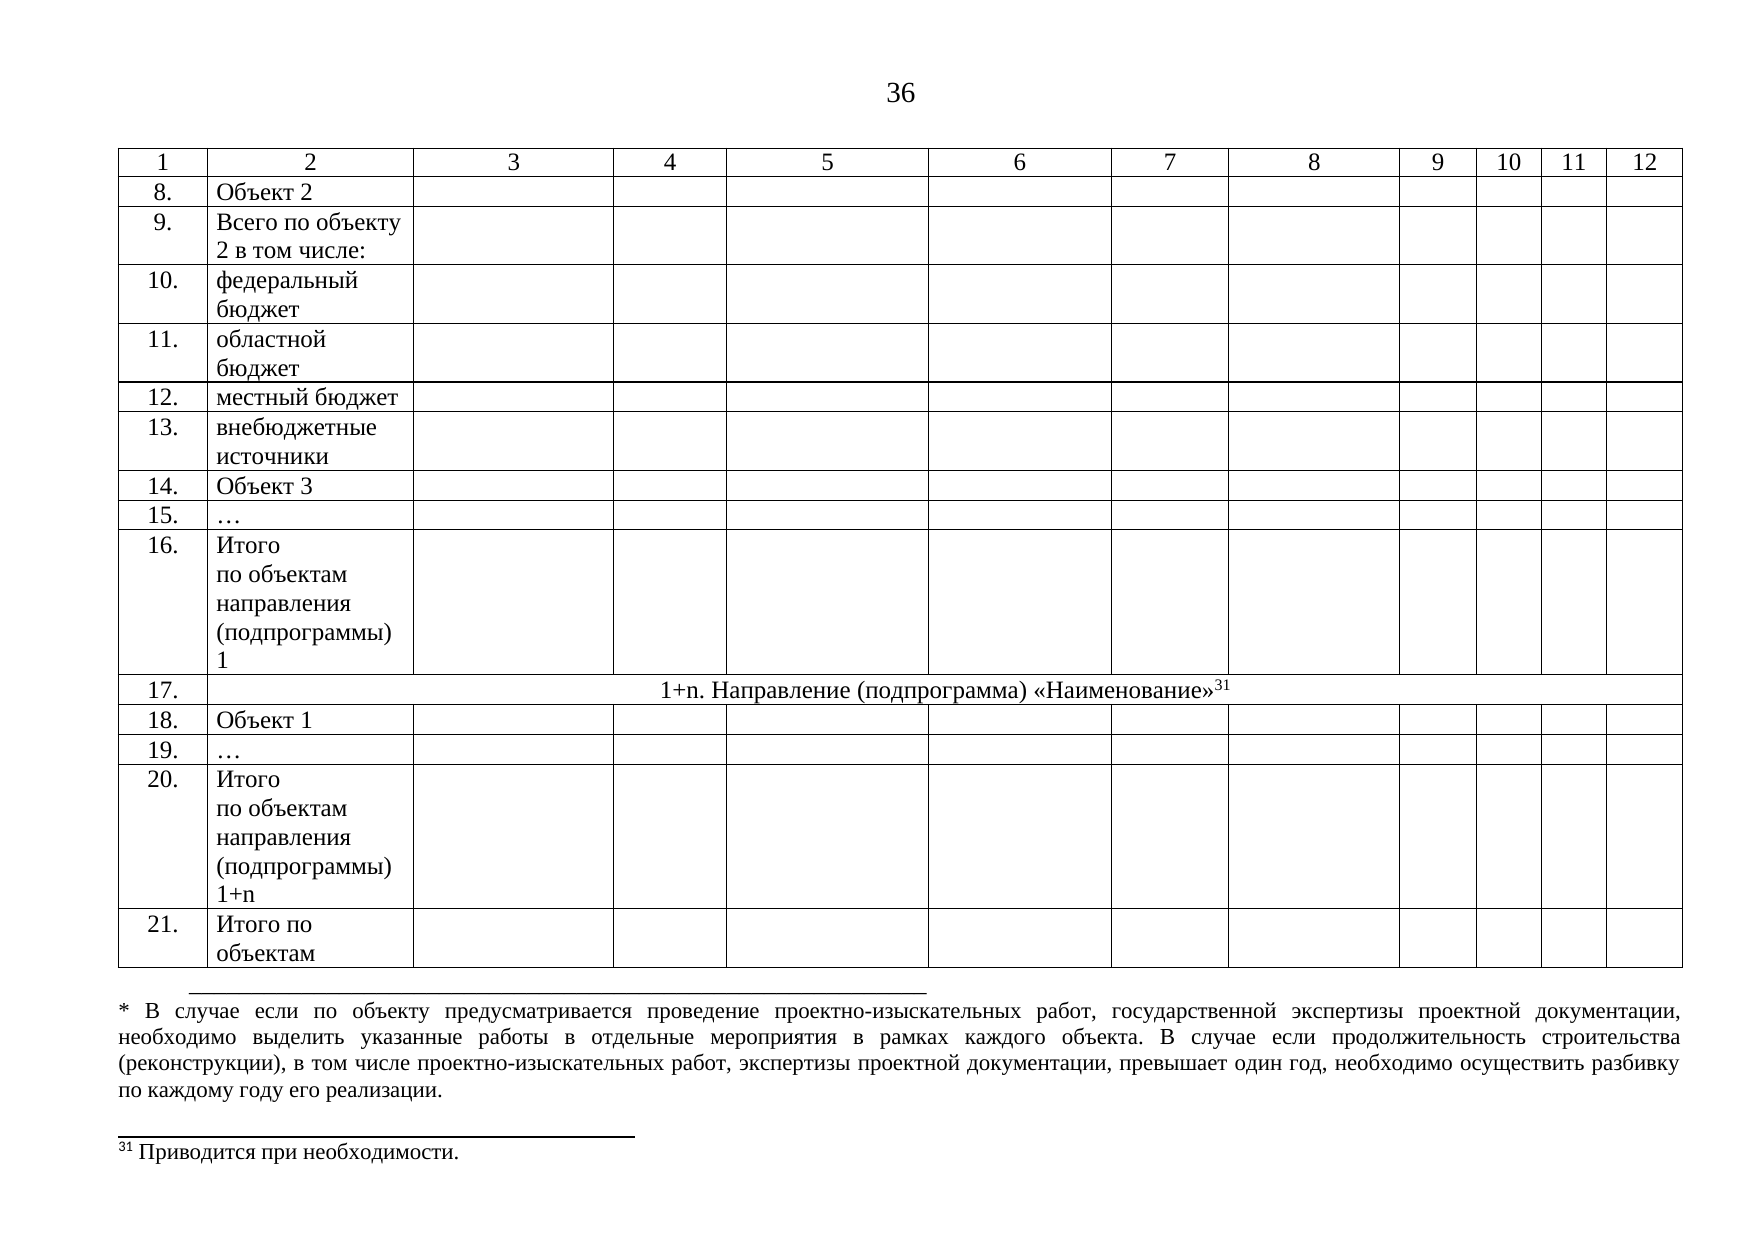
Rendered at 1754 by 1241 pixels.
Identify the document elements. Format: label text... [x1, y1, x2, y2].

table_cell 21. [119, 909, 207, 967]
table_cell [1607, 412, 1682, 470]
table_cell [1607, 909, 1682, 967]
table_cell [1112, 383, 1228, 411]
text * В случае если по объекту предусматривается проведение проектно-изыскательных работ, государственной экспертизы проектной документации, необходимо выделить указанные работы в отдельные мероприятия в рамках каждого объекта. В случае если продолжительность строительства (реконструкции), в том числе проектно-изыскательных работ, экспертизы проектной документации, превышает один год, необходимо осуществить разбивку по каждому году его реализации. [118, 997, 1683, 1102]
table_cell [614, 501, 726, 529]
table_cell [614, 383, 726, 411]
table_cell [414, 177, 613, 206]
table_cell [1112, 177, 1228, 206]
table_cell [1112, 765, 1228, 908]
table_cell [727, 471, 928, 499]
table_cell 18. [119, 705, 207, 734]
table_cell 11 [1542, 149, 1606, 176]
table_cell [1400, 207, 1476, 264]
table_cell [727, 705, 928, 734]
table_cell [1229, 735, 1399, 763]
table_cell 14. [119, 471, 207, 499]
table_cell [614, 471, 726, 499]
table_cell Итого по объектам направления (подпрограммы) 1+n [208, 765, 413, 908]
table_cell [1400, 324, 1476, 381]
table_cell 3 [414, 149, 613, 176]
table_cell [1229, 383, 1399, 411]
table_cell [1477, 765, 1541, 908]
table_cell [929, 383, 1111, 411]
text ___________________________________________________________ [118, 968, 1683, 997]
table_cell [727, 207, 928, 264]
table_cell [614, 530, 726, 674]
table_cell [414, 909, 613, 967]
table_cell [1112, 207, 1228, 264]
table_cell [1607, 177, 1682, 206]
table_cell [727, 383, 928, 411]
table_cell Всего по объекту 2 в том числе: [208, 207, 413, 264]
table_cell [414, 207, 613, 264]
table_cell Итого по объектам [208, 909, 413, 967]
table_cell [1229, 765, 1399, 908]
table_cell 5 [727, 149, 928, 176]
table_cell 11. [119, 324, 207, 381]
table_cell [1477, 530, 1541, 674]
table_cell [614, 177, 726, 206]
table_cell [1112, 735, 1228, 763]
table_cell федеральный бюджет [208, 265, 413, 323]
table_cell 9 [1400, 149, 1476, 176]
table_cell [414, 530, 613, 674]
table_cell [1477, 471, 1541, 499]
table_cell [614, 207, 726, 264]
table_cell [1400, 530, 1476, 674]
table_cell [414, 765, 613, 908]
table_cell [929, 530, 1111, 674]
table_cell [1542, 765, 1606, 908]
table_cell [929, 207, 1111, 264]
table_cell [1400, 909, 1476, 967]
table_cell [1400, 501, 1476, 529]
table_cell [1477, 324, 1541, 381]
table_cell 7 [1112, 149, 1228, 176]
table_cell [1542, 265, 1606, 323]
table_cell [1607, 207, 1682, 264]
table_cell местный бюджет [208, 383, 413, 411]
table_cell [414, 705, 613, 734]
table_cell [1477, 501, 1541, 529]
table_cell [1607, 324, 1682, 381]
table_cell [1607, 735, 1682, 763]
table_cell [1112, 501, 1228, 529]
table_cell [1542, 324, 1606, 381]
table_cell [727, 265, 928, 323]
table_cell [727, 735, 928, 763]
table_cell 16. [119, 530, 207, 674]
table_cell [727, 530, 928, 674]
table_cell [1477, 383, 1541, 411]
table_cell [1229, 501, 1399, 529]
table_cell [1400, 765, 1476, 908]
table_cell 4 [614, 149, 726, 176]
table_cell [1542, 177, 1606, 206]
table_cell [929, 177, 1111, 206]
table_cell [1229, 705, 1399, 734]
table_cell [1400, 471, 1476, 499]
table_cell [614, 909, 726, 967]
table_cell 6 [929, 149, 1111, 176]
table_cell [1229, 265, 1399, 323]
table_cell [727, 177, 928, 206]
table_cell [414, 412, 613, 470]
table_cell [1229, 412, 1399, 470]
table_cell [1400, 705, 1476, 734]
table_cell [1112, 265, 1228, 323]
table_cell Объект 3 [208, 471, 413, 499]
table_cell [614, 324, 726, 381]
table_cell [1229, 207, 1399, 264]
table_cell Объект 1 [208, 705, 413, 734]
table_cell 10 [1477, 149, 1541, 176]
table_cell 12. [119, 383, 207, 411]
table_cell [414, 383, 613, 411]
table_cell [1229, 324, 1399, 381]
table_cell [1607, 265, 1682, 323]
table_cell [1542, 909, 1606, 967]
table_cell … [208, 501, 413, 529]
table_cell [1477, 705, 1541, 734]
table_cell 12 [1607, 149, 1682, 176]
table_cell [929, 765, 1111, 908]
table_cell [1400, 383, 1476, 411]
table_cell [1607, 383, 1682, 411]
table_cell областной бюджет [208, 324, 413, 381]
table_cell 1+n. Направление (подпрограмма) «Наименование» [208, 675, 1682, 704]
table_cell 15. [119, 501, 207, 529]
table_cell [1607, 705, 1682, 734]
table_cell [1477, 177, 1541, 206]
table_cell [1477, 735, 1541, 763]
table_cell [929, 471, 1111, 499]
table_cell 9. [119, 207, 207, 264]
table_cell [1542, 207, 1606, 264]
table_cell [727, 909, 928, 967]
table_cell [414, 471, 613, 499]
table_cell [1607, 765, 1682, 908]
table_cell [727, 765, 928, 908]
table_cell [414, 324, 613, 381]
table_cell [614, 765, 726, 908]
table_cell [1229, 909, 1399, 967]
table_cell [1112, 412, 1228, 470]
table_cell [929, 501, 1111, 529]
table_cell внебюджетные источники [208, 412, 413, 470]
table_cell [727, 324, 928, 381]
table_cell [929, 265, 1111, 323]
table_cell 19. [119, 735, 207, 763]
table_cell 2 [208, 149, 413, 176]
table_cell 17. [119, 675, 207, 704]
table_cell [1607, 471, 1682, 499]
table_cell [1229, 471, 1399, 499]
table_cell [1229, 530, 1399, 674]
table_cell 20. [119, 765, 207, 908]
table_cell 8 [1229, 149, 1399, 176]
table_cell [1112, 471, 1228, 499]
table_cell [1400, 177, 1476, 206]
table_cell [929, 324, 1111, 381]
table_cell [1542, 735, 1606, 763]
table_cell [1477, 412, 1541, 470]
table_cell [1542, 501, 1606, 529]
table_cell [1229, 177, 1399, 206]
table_cell [727, 501, 928, 529]
table_cell 1 [119, 149, 207, 176]
table_cell … [208, 735, 413, 763]
table_cell Объект 2 [208, 177, 413, 206]
table_cell [1607, 530, 1682, 674]
table_cell Итого по объектам направления (подпрограммы) 1 [208, 530, 413, 674]
table_cell [414, 265, 613, 323]
table_cell [1112, 530, 1228, 674]
table_cell [929, 909, 1111, 967]
table_cell 10. [119, 265, 207, 323]
table_cell [1542, 383, 1606, 411]
table_cell [1607, 501, 1682, 529]
table_cell [1112, 324, 1228, 381]
table_cell [1400, 412, 1476, 470]
table_cell [414, 501, 613, 529]
table_cell [1112, 909, 1228, 967]
table_cell [414, 735, 613, 763]
table_cell [929, 735, 1111, 763]
table_cell [1542, 471, 1606, 499]
table_cell [1400, 735, 1476, 763]
table_cell [1477, 909, 1541, 967]
table_cell [929, 705, 1111, 734]
table_cell [1542, 530, 1606, 674]
table_cell [929, 412, 1111, 470]
table_cell [1477, 207, 1541, 264]
table_cell [1112, 705, 1228, 734]
table_cell [614, 265, 726, 323]
table_cell [1542, 412, 1606, 470]
table_cell [614, 705, 726, 734]
table_cell 13. [119, 412, 207, 470]
table_cell [614, 412, 726, 470]
table_cell [1477, 265, 1541, 323]
table_cell [727, 412, 928, 470]
table_cell 8. [119, 177, 207, 206]
table_cell [614, 735, 726, 763]
table_cell [1542, 705, 1606, 734]
table_cell [1400, 265, 1476, 323]
